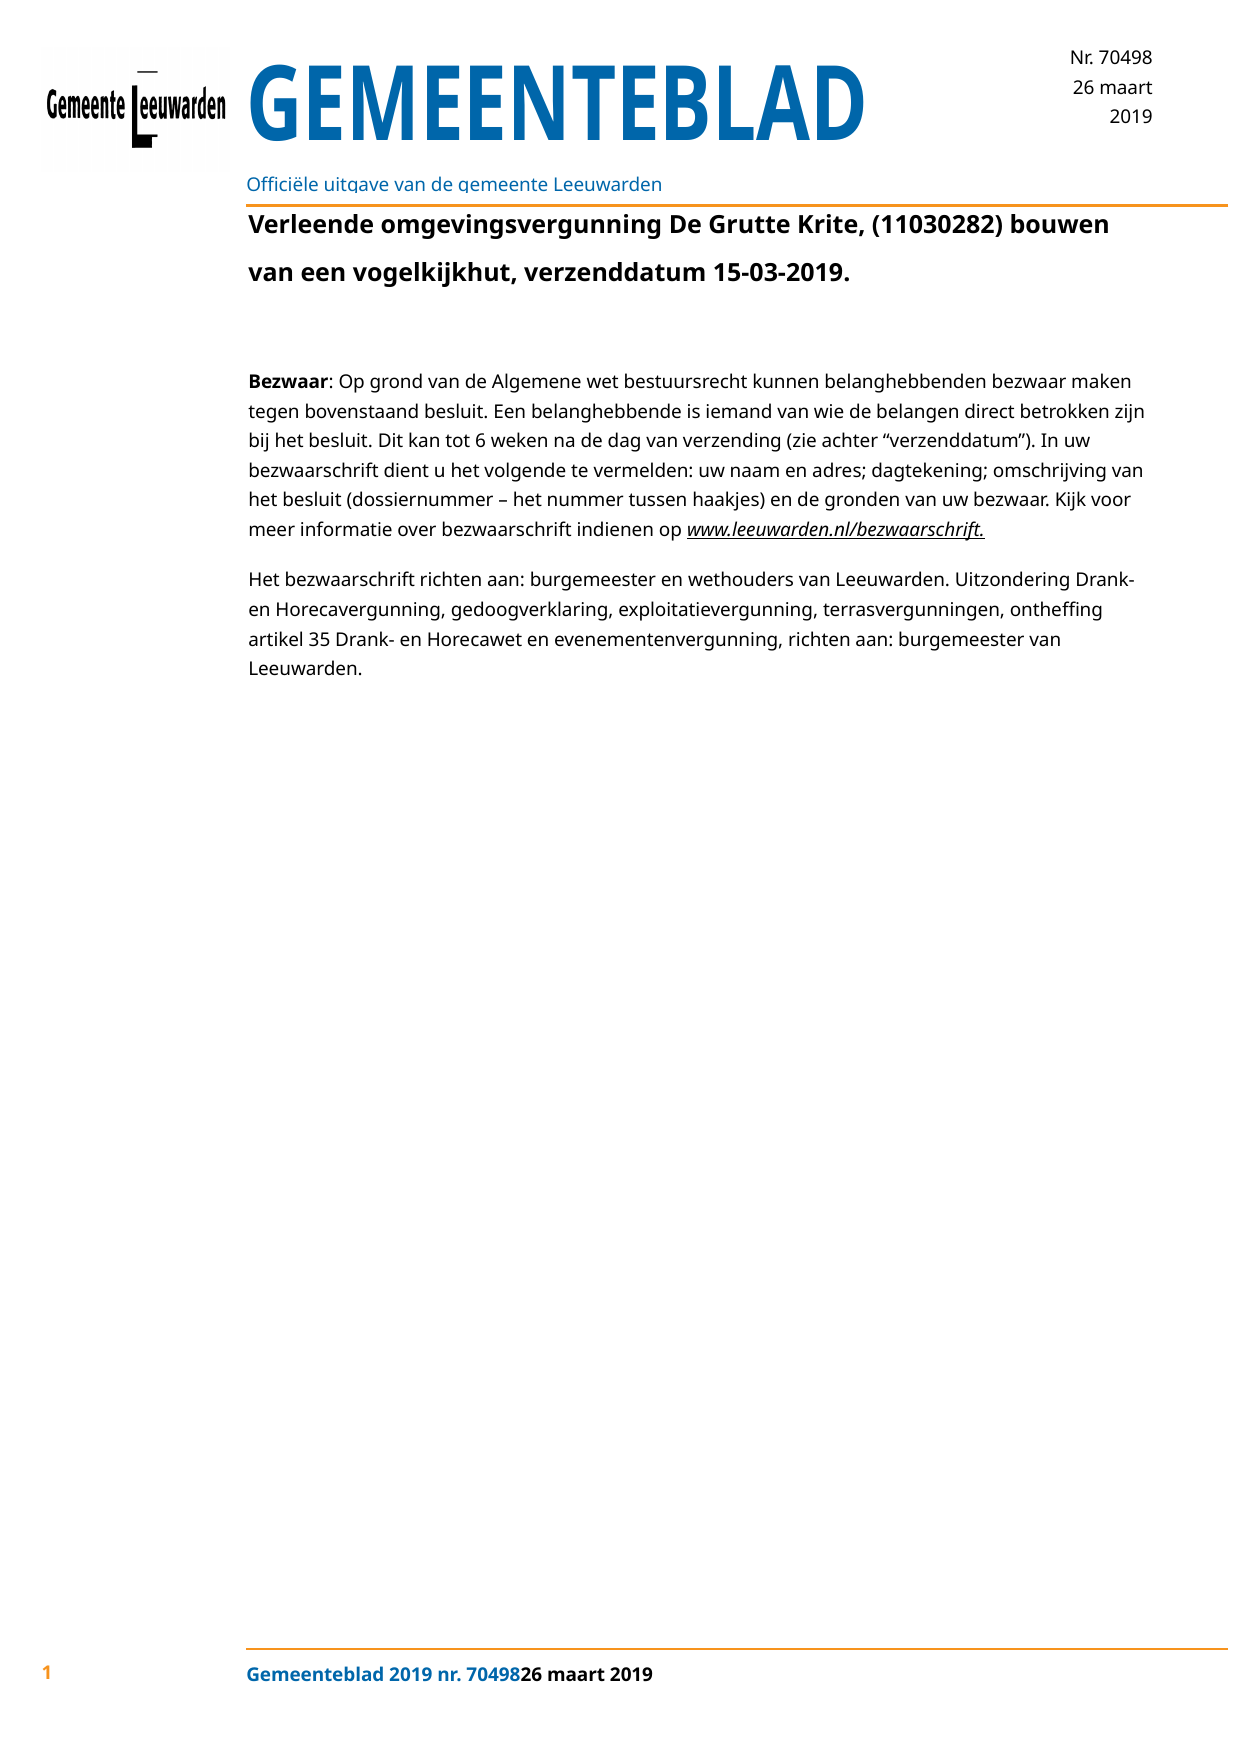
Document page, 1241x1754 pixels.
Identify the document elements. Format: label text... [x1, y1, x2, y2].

text Bezwaar: Op grond van de Algemene wet bestuursrecht kunnen belanghebbenden bezwaar maken tegen bovenstaand besluit. Een belanghebbende is iemand van wie de belangen direct betrokken zijn bij het besluit. Dit kan tot 6 weken na de dag van verzending (zie achter “verzenddatum”). In uw bezwaarschrift dient u het volgende te vermelden: uw naam en adres; dagtekening; omschrijving van het besluit (dossiernummer – het nummer tussen haakjes) en de gronden van uw bezwaar. Kijk voor meer informatie over bezwaarschrift indienen op www.leeuwarden.nl/bezwaarschrift. [248, 368, 1152, 542]
text Het bezwaarschrift richten aan: burgemeester en wethouders van Leeuwarden. Uitzondering Drank- en Horecavergunning, gedoogverklaring, exploitatievergunning, terrasvergunningen, ontheffing artikel 35 Drank- en Horecawet en evenementenvergunning, richten aan: burgemeester van Leeuwarden. [248, 567, 1152, 681]
text Verleende omgevingsvergunning De Grutte Krite, (11030282) bouwen van een vogelkijkhut, verzenddatum 15-03-2019. [248, 207, 1152, 288]
picture [41, 47, 231, 172]
